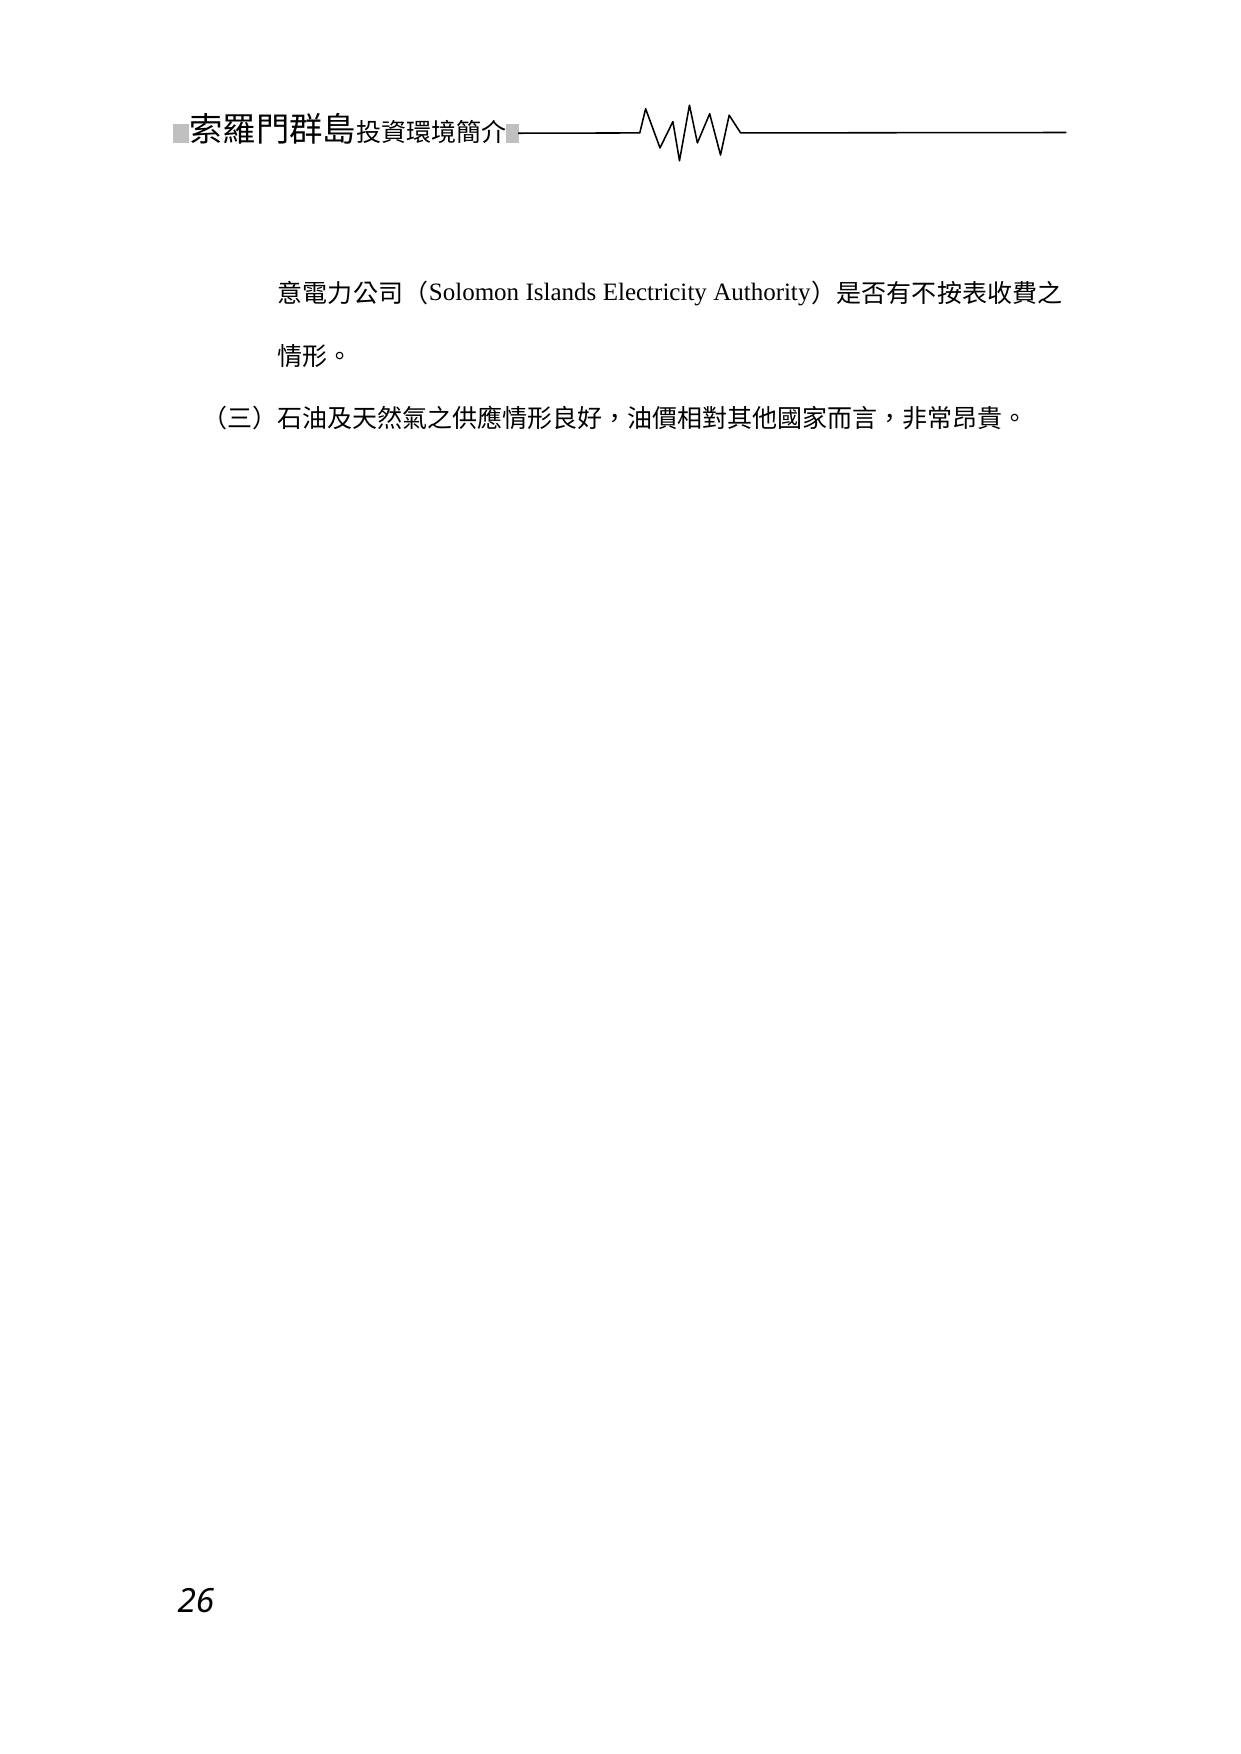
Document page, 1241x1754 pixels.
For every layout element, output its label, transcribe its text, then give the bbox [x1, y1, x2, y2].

text 意電力公司（Solomon Islands Electricity Authority）是否有不按表收費之情形。 [202, 250, 1063, 375]
text （三）石油及天然氣之供應情形良好，油價相對其他國家而言，非常昂貴。 [202, 375, 1063, 438]
